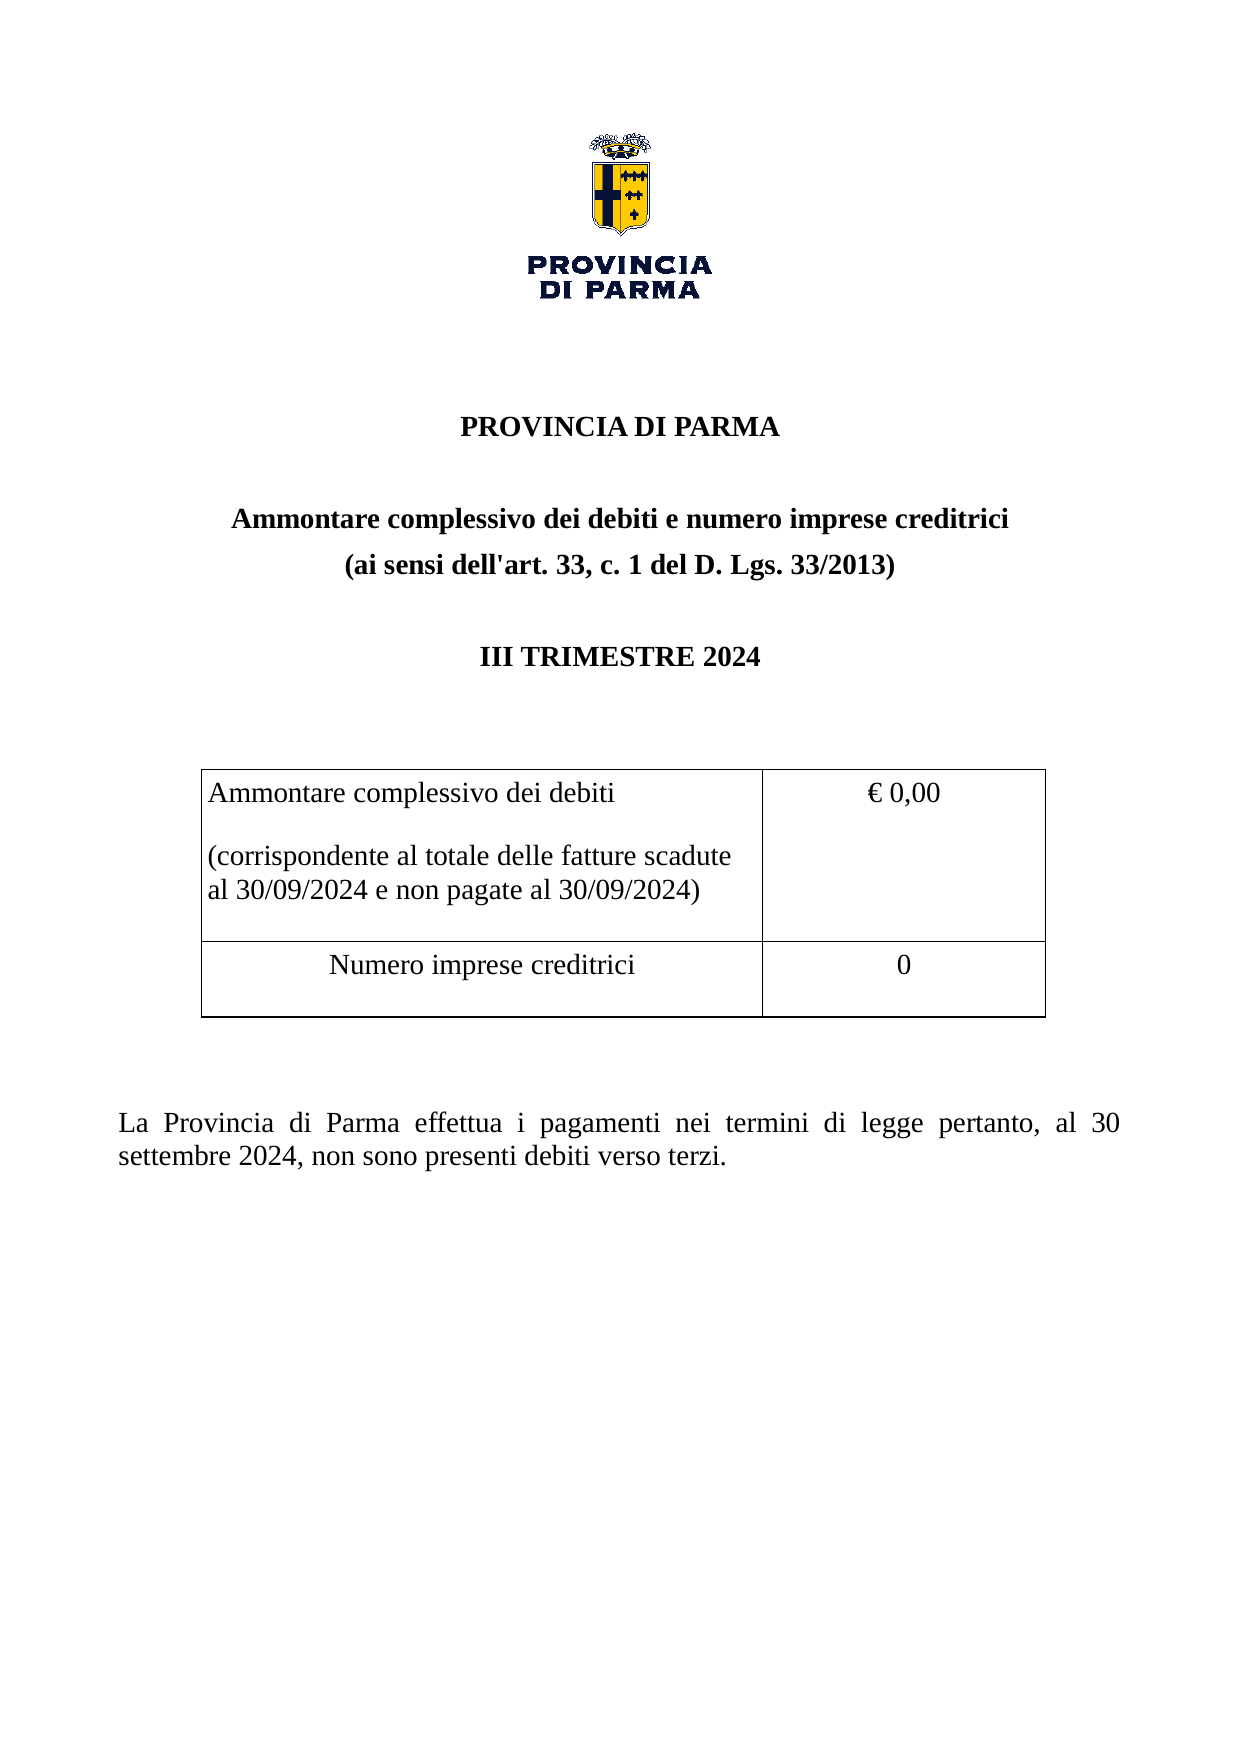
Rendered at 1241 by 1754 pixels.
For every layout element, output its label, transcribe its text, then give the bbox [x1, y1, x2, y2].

text Ammontare complessivo dei debiti e numero imprese creditrici [118, 502, 1122, 535]
table_cell 0 [763, 942, 1045, 1016]
table_header Ammontare complessivo dei debiti (corrispondente al totale delle fatture scadute al 30/09/2024 e non pagate al 30/09/2024) [202, 770, 762, 941]
table_cell Numero imprese creditrici [202, 942, 762, 1016]
text (ai sensi dell'art. 33, c. 1 del D. Lgs. 33/2013) [118, 548, 1122, 581]
table_header € 0,00 [763, 770, 1045, 941]
text III TRIMESTRE 2024 [118, 640, 1122, 673]
text La Provincia di Parma effettua i pagamenti nei termini di legge pertanto, al 30 settembre 2024, non sono presenti debiti verso terzi. [118, 1105, 1122, 1172]
text PROVINCIA DI PARMA [118, 409, 1122, 443]
picture [511, 118, 730, 316]
